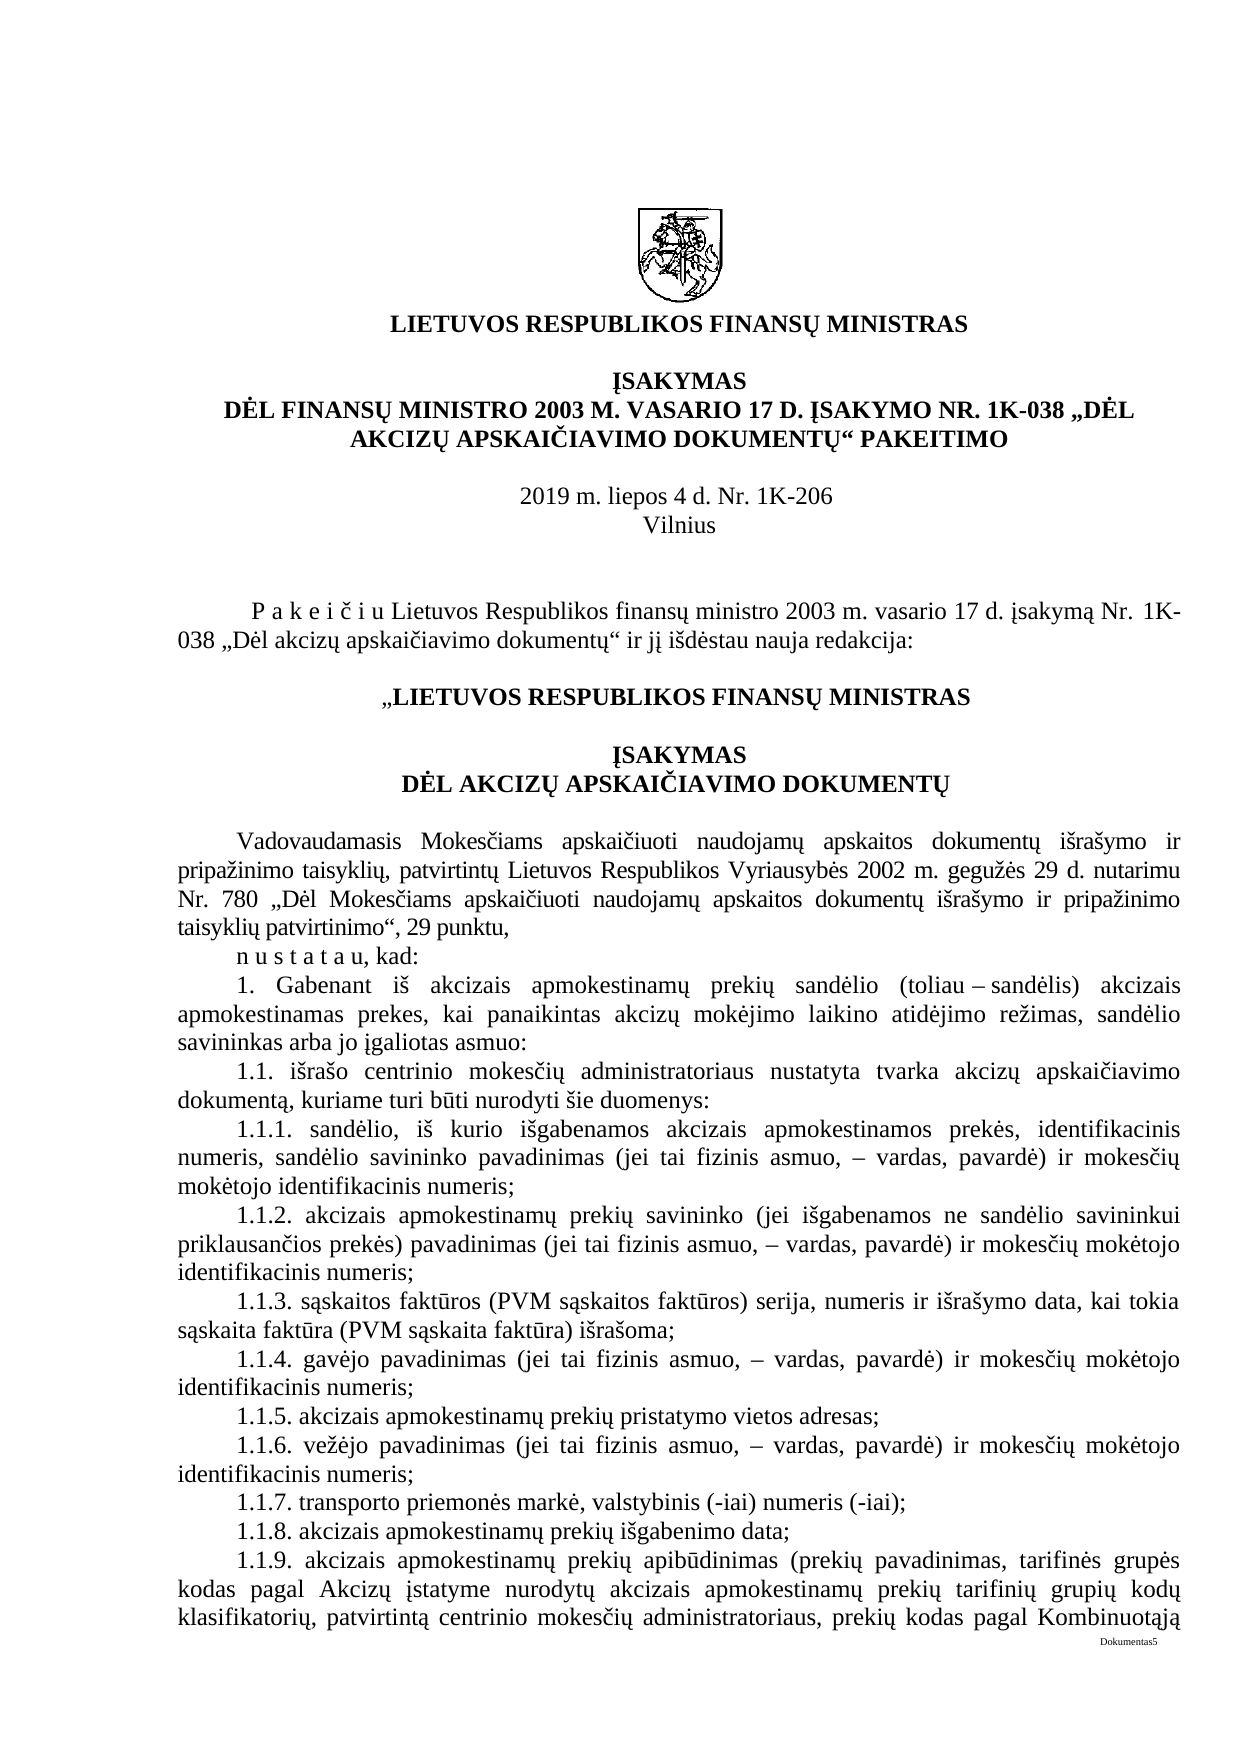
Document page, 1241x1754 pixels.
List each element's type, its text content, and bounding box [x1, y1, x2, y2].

text ĮSAKYMAS [177, 740, 1181, 769]
text 1. Gabenant iš akcizais apmokestinamų prekių sandėlio (toliau – sandėlis) akcizais apmokestinamas prekes, kai panaikintas akcizų mokėjimo laikino atidėjimo režimas, sandėlio savininkas arba jo įgaliotas asmuo: [177, 970, 1181, 1056]
text 1.1.4. gavėjo pavadinimas (jei tai fizinis asmuo, – vardas, pavardė) ir mokesčių mokėtojo identifikacinis numeris; [177, 1344, 1181, 1401]
text 1.1.6. vežėjo pavadinimas (jei tai fizinis asmuo, – vardas, pavardė) ir mokesčių mokėtojo identifikacinis numeris; [177, 1430, 1181, 1487]
text „LIETUVOS RESPUBLIKOS FINANSŲ MINISTRAS [177, 682, 1181, 711]
text 1.1.1. sandėlio, iš kurio išgabenamos akcizais apmokestinamos prekės, identifikacinis numeris, sandėlio savininko pavadinimas (jei tai fizinis asmuo, – vardas, pavardė) ir mokesčių mokėtojo identifikacinis numeris; [177, 1114, 1181, 1200]
text Vilnius [177, 510, 1181, 539]
text 1.1.3. sąskaitos faktūros (PVM sąskaitos faktūros) serija, numeris ir išrašymo data, kai tokia sąskaita faktūra (PVM sąskaita faktūra) išrašoma; [177, 1286, 1181, 1344]
text n u s t a t a u, kad: [177, 941, 1181, 970]
text 1.1.8. akcizais apmokestinamų prekių išgabenimo data; [177, 1516, 1181, 1545]
text ĮSAKYMAS [177, 366, 1181, 395]
text 1.1.9. akcizais apmokestinamų prekių apibūdinimas (prekių pavadinimas, tarifinės grupės kodas pagal Akcizų įstatyme nurodytų akcizais apmokestinamų prekių tarifinių grupių kodų klasifikatorių, patvirtintą centrinio mokesčių administratoriaus, prekių kodas pagal Kombinuotąją [177, 1545, 1181, 1631]
text DĖL AKCIZŲ APSKAIČIAVIMO DOKUMENTŲ [177, 769, 1181, 797]
text Vadovaudamasis Mokesčiams apskaičiuoti naudojamų apskaitos dokumentų išrašymo ir pripažinimo taisyklių, patvirtintų Lietuvos Respublikos Vyriausybės 2002 m. gegužės 29 d. nutarimu Nr. 780 „Dėl Mokesčiams apskaičiuoti naudojamų apskaitos dokumentų išrašymo ir pripažinimo taisyklių patvirtinimo“, 29 punktu, [177, 826, 1181, 941]
text 1.1.5. akcizais apmokestinamų prekių pristatymo vietos adresas; [177, 1401, 1181, 1430]
text 1.1. išrašo centrinio mokesčių administratoriaus nustatyta tvarka akcizų apskaičiavimo dokumentą, kuriame turi būti nurodyti šie duomenys: [177, 1056, 1181, 1114]
text 1.1.2. akcizais apmokestinamų prekių savininko (jei išgabenamos ne sandėlio savininkui priklausančios prekės) pavadinimas (jei tai fizinis asmuo, – vardas, pavardė) ir mokesčių mokėtojo identifikacinis numeris; [177, 1200, 1181, 1286]
text LIETUVOS RESPUBLIKOS FINANSŲ MINISTRAS [177, 309, 1181, 337]
text P a k e i č i u Lietuvos Respublikos finansų ministro 2003 m. vasario 17 d. įsakymą Nr. 1K-038 „Dėl akcizų apskaičiavimo dokumentų“ ir jį išdėstau nauja redakcija: [177, 596, 1181, 654]
text DĖL FINANSŲ MINISTRO 2003 m. vasario 17 d. ĮSAKYMO Nr. 1K-038 „dĖL AKCIZŲ APSKAIČIAVIMO DOKUMENTŲ“ PAKEITIMO [177, 395, 1181, 452]
text 2019 m. liepos 4 d. Nr. 1K-206 [177, 481, 1181, 510]
text 1.1.7. transporto priemonės markė, valstybinis (-iai) numeris (-iai); [177, 1487, 1181, 1516]
